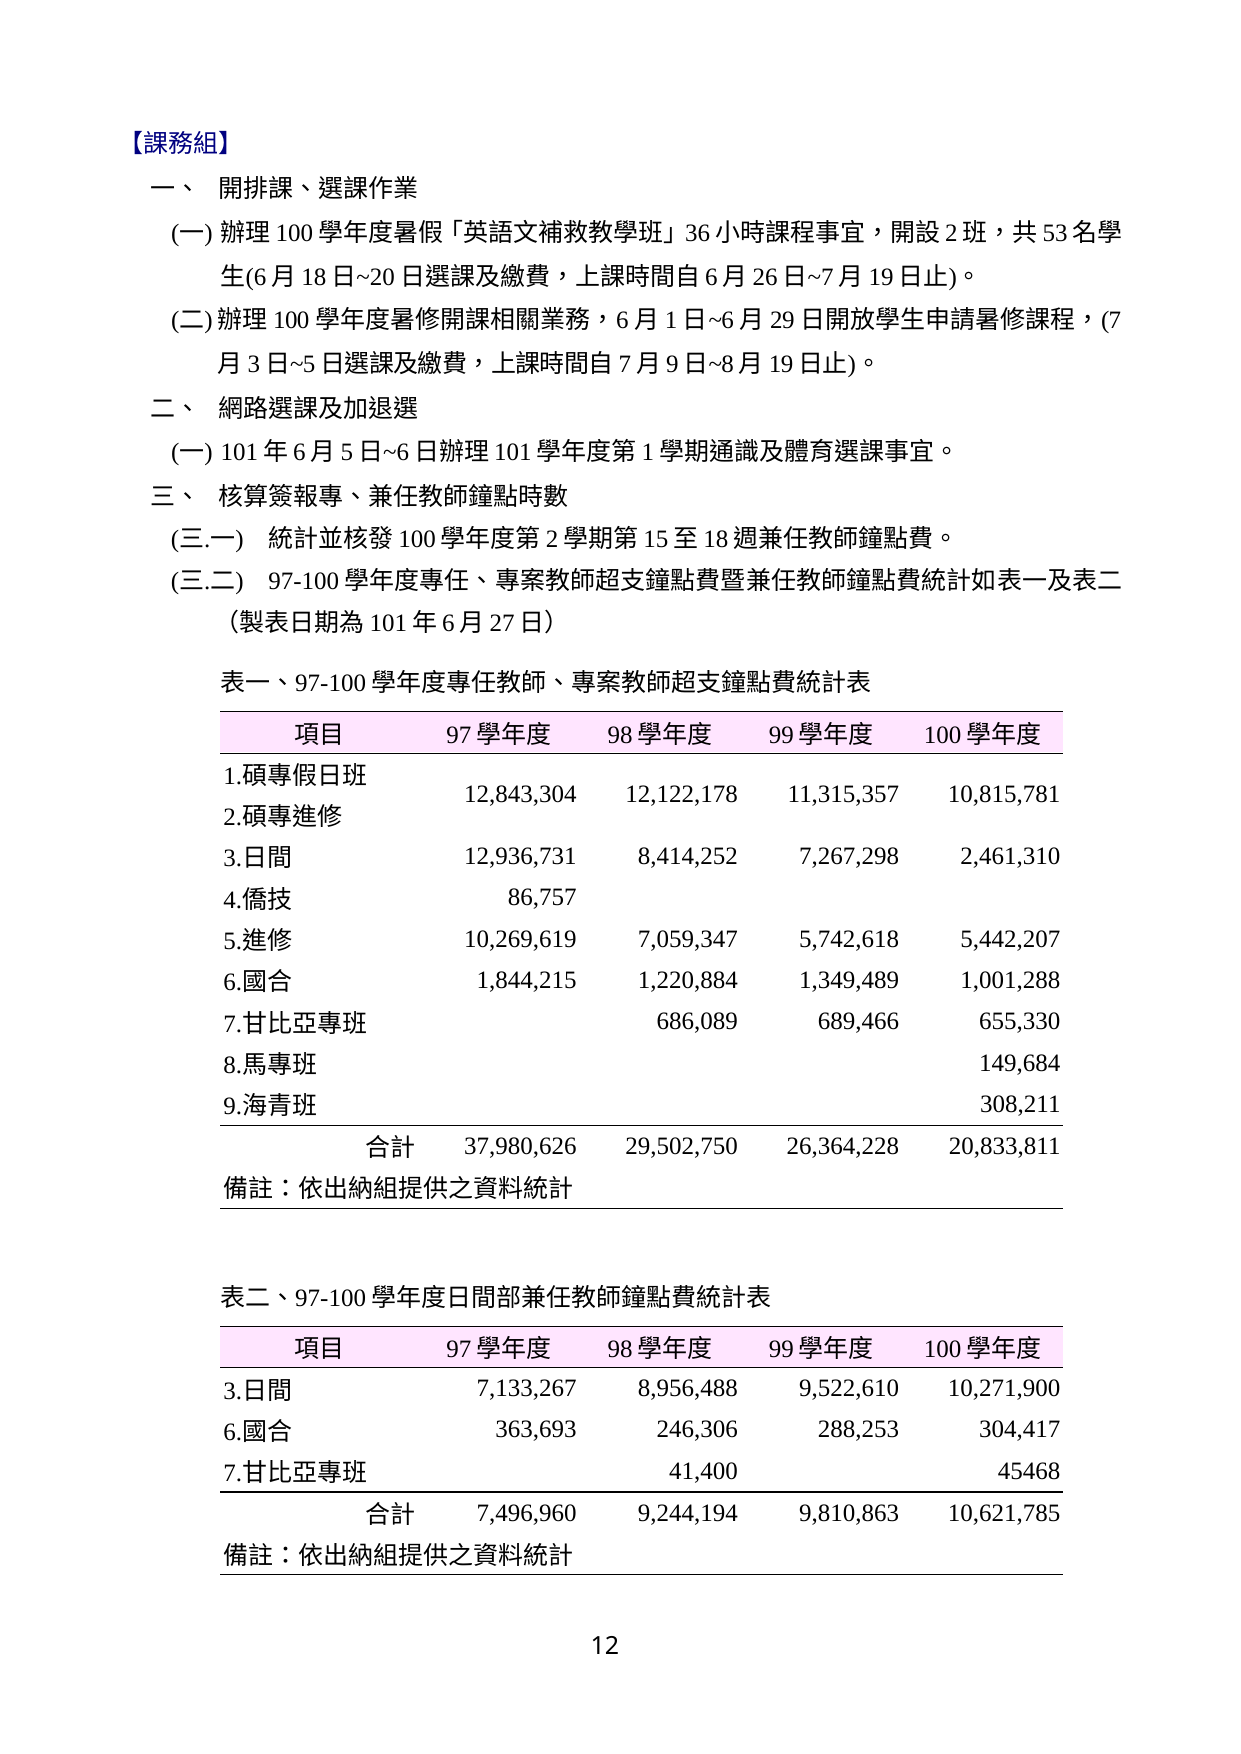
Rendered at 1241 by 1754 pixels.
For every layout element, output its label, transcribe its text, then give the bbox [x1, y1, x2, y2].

table_cell 2.碩專進修 [220, 794, 418, 835]
table_header 98學年度 [579, 1327, 741, 1367]
table_cell 7,267,298 [741, 835, 902, 877]
table_cell 備註：依出納組提供之資料統計 [220, 1533, 1063, 1574]
text 表二、97-100學年度日間部兼任教師鐘點費統計表 [171, 1273, 1122, 1315]
table_cell 3.日間 [220, 1368, 418, 1409]
table_cell 7,496,960 [418, 1493, 579, 1533]
table_cell 1,220,884 [579, 959, 741, 1001]
text 【課務組】 [118, 123, 1122, 160]
table_cell 1,001,288 [902, 959, 1063, 1001]
list 核算簽報專、兼任教師鐘點時數 [150, 469, 1122, 514]
table_cell 655,330 [902, 1001, 1063, 1042]
table_cell 12,843,304 [418, 754, 579, 835]
table_cell [579, 877, 741, 918]
table_cell 37,980,626 [418, 1126, 579, 1166]
table_cell 10,269,619 [418, 918, 579, 959]
list 97-100學年度專任、專案教師超支鐘點費暨兼任教師鐘點費統計如表一及表二（製表日期為101年6月27日） [171, 556, 1122, 639]
table_cell 1,349,489 [741, 959, 902, 1001]
table_header 99學年度 [741, 1327, 902, 1367]
table_cell 11,315,357 [741, 754, 902, 835]
table_cell 8,956,488 [579, 1368, 741, 1409]
table_cell [741, 877, 902, 918]
table_cell 304,417 [902, 1409, 1063, 1450]
table_cell [741, 1042, 902, 1083]
table_cell 9.海青班 [220, 1083, 418, 1125]
table_cell 10,271,900 [902, 1368, 1063, 1409]
table_cell 備註：依出納組提供之資料統計 [220, 1166, 1063, 1207]
table_cell 20,833,811 [902, 1126, 1063, 1166]
table_cell 9,522,610 [741, 1368, 902, 1409]
table_cell [579, 1083, 741, 1125]
table_cell 5,742,618 [741, 918, 902, 959]
table_header 98學年度 [579, 712, 741, 752]
table_header 97學年度 [418, 712, 579, 752]
table_cell 7.甘比亞專班 [220, 1001, 418, 1042]
list 101年6月5日~6日辦理101學年度第1學期通識及體育選課事宜。 [171, 427, 1122, 469]
table_cell 6.國合 [220, 959, 418, 1001]
table_cell 5.進修 [220, 918, 418, 959]
table_cell 5,442,207 [902, 918, 1063, 959]
table_cell [418, 1450, 579, 1491]
table_cell 686,089 [579, 1001, 741, 1042]
table_cell 7,059,347 [579, 918, 741, 959]
table_cell 6.國合 [220, 1409, 418, 1450]
table_cell [741, 1083, 902, 1125]
table_header 100學年度 [902, 712, 1063, 752]
table_cell 1.碩專假日班 [220, 754, 418, 794]
table_header 97學年度 [418, 1327, 579, 1367]
table_cell [741, 1450, 902, 1491]
table_cell 合計 [220, 1126, 418, 1166]
table_cell 308,211 [902, 1083, 1063, 1125]
table_cell 3.日間 [220, 835, 418, 877]
table_cell 26,364,228 [741, 1126, 902, 1166]
table_cell 10,621,785 [902, 1493, 1063, 1533]
table_cell 41,400 [579, 1450, 741, 1491]
table_cell 合計 [220, 1493, 418, 1533]
table_cell [902, 877, 1063, 918]
list 開排課、選課作業 [150, 160, 1122, 206]
table_cell 29,502,750 [579, 1126, 741, 1166]
table_cell [579, 1042, 741, 1083]
table_header 100學年度 [902, 1327, 1063, 1367]
table_cell 9,244,194 [579, 1493, 741, 1533]
table_cell 689,466 [741, 1001, 902, 1042]
list 辦理100學年度暑修開課相關業務，6月1日~6月29日開放學生申請暑修課程，(7月3日~5日選課及繳費，上課時間自7月9日~8月19日止)。 [171, 294, 1122, 381]
table_cell 8.馬專班 [220, 1042, 418, 1083]
table_cell 363,693 [418, 1409, 579, 1450]
table_cell 149,684 [902, 1042, 1063, 1083]
table_cell 288,253 [741, 1409, 902, 1450]
list 統計並核發100學年度第2學期第15至18週兼任教師鐘點費。 [171, 514, 1122, 556]
table_cell 2,461,310 [902, 835, 1063, 877]
table_cell 86,757 [418, 877, 579, 918]
table_cell 7.甘比亞專班 [220, 1450, 418, 1491]
table_header 99學年度 [741, 712, 902, 752]
table_cell [418, 1083, 579, 1125]
table_cell 1,844,215 [418, 959, 579, 1001]
table_cell 12,122,178 [579, 754, 741, 835]
table_cell [418, 1001, 579, 1042]
table_header 項目 [220, 1327, 418, 1367]
table_cell 4.僑技 [220, 877, 418, 918]
table_cell 9,810,863 [741, 1493, 902, 1533]
table_cell 10,815,781 [902, 754, 1063, 835]
text 表一、97-100學年度專任教師、專案教師超支鐘點費統計表 [171, 658, 1122, 700]
table_cell 246,306 [579, 1409, 741, 1450]
table_cell 7,133,267 [418, 1368, 579, 1409]
table_cell [418, 1042, 579, 1083]
table_cell 45468 [902, 1450, 1063, 1491]
table_header 項目 [220, 712, 418, 752]
list 辦理100學年度暑假「英語文補救教學班」36小時課程事宜，開設2班，共53名學生(6月18日~20日選課及繳費，上課時間自6月26日~7月19日止)。 [171, 206, 1122, 294]
list 網路選課及加退選 [150, 381, 1122, 427]
table_cell 12,936,731 [418, 835, 579, 877]
table_cell 8,414,252 [579, 835, 741, 877]
